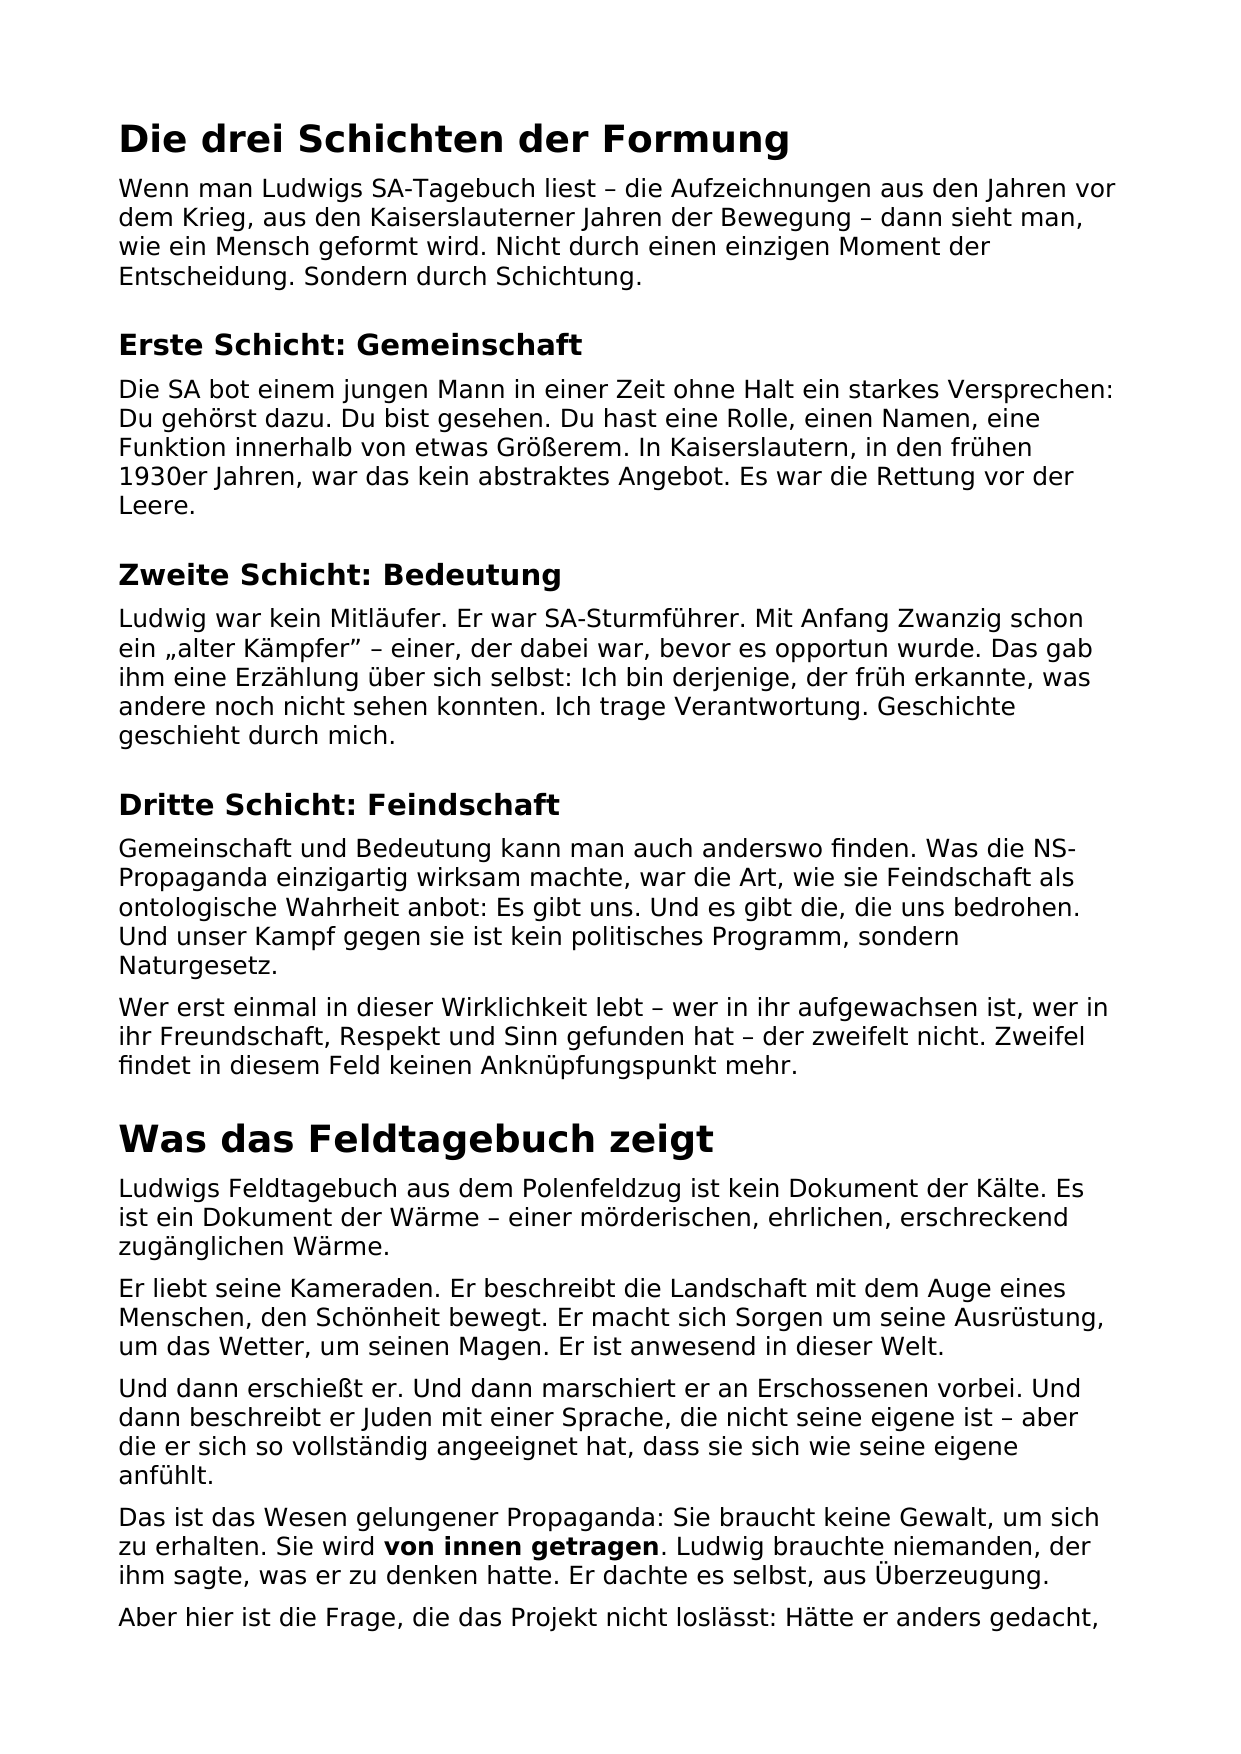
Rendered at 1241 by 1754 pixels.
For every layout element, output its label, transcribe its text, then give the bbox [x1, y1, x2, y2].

text Wer erst einmal in dieser Wirklichkeit lebt – wer in ihr aufgewachsen ist, wer in ihr Freundschaft, Respekt und Sinn gefunden hat – der zweifelt nicht. Zweifel findet in diesem Feld keinen Anknüpfungspunkt mehr. [118, 993, 1122, 1080]
text Und dann erschießt er. Und dann marschiert er an Erschossenen vorbei. Und dann beschreibt er Juden mit einer Sprache, die nicht seine eigene ist – aber die er sich so vollständig angeeignet hat, dass sie sich wie seine eigene anfühlt. [118, 1374, 1122, 1491]
subtitle Erste Schicht: Gemeinschaft [118, 328, 1122, 362]
text Die SA bot einem jungen Mann in einer Zeit ohne Halt ein starkes Versprechen: Du gehörst dazu. Du bist gesehen. Du hast eine Rolle, einen Namen, eine Funktion innerhalb von etwas Größerem. In Kaiserslautern, in den frühen 1930er Jahren, war das kein abstraktes Angebot. Es war die Rettung vor der Leere. [118, 375, 1122, 521]
text Ludwig war kein Mitläufer. Er war SA-Sturmführer. Mit Anfang Zwanzig schon ein „alter Kämpfer” – einer, der dabei war, bevor es opportun wurde. Das gab ihm eine Erzählung über sich selbst: Ich bin derjenige, der früh erkannte, was andere noch nicht sehen konnten. Ich trage Verantwortung. Geschichte geschieht durch mich. [118, 605, 1122, 751]
subtitle Die drei Schichten der Formung [118, 118, 1122, 162]
text Aber hier ist die Frage, die das Projekt nicht loslässt: Hätte er anders gedacht, [118, 1603, 1122, 1632]
text Er liebt seine Kameraden. Er beschreibt die Landschaft mit dem Auge eines Menschen, den Schönheit bewegt. Er macht sich Sorgen um seine Ausrüstung, um das Wetter, um seinen Magen. Er ist anwesend in dieser Welt. [118, 1274, 1122, 1361]
text Gemeinschaft und Bedeutung kann man auch anderswo finden. Was die NS-Propaganda einzigartig wirksam machte, war die Art, wie sie Feindschaft als ontologische Wahrheit anbot: Es gibt uns. Und es gibt die, die uns bedrohen. Und unser Kampf gegen sie ist kein politisches Programm, sondern Naturgesetz. [118, 834, 1122, 980]
subtitle Zweite Schicht: Bedeutung [118, 558, 1122, 592]
subtitle Was das Feldtagebuch zeigt [118, 1118, 1122, 1161]
text Ludwigs Feldtagebuch aus dem Polenfeldzug ist kein Dokument der Kälte. Es ist ein Dokument der Wärme – einer mörderischen, ehrlichen, erschreckend zugänglichen Wärme. [118, 1174, 1122, 1261]
text Das ist das Wesen gelungener Propaganda: Sie braucht keine Gewalt, um sich zu erhalten. Sie wird von innen getragen. Ludwig brauchte niemanden, der ihm sagte, was er zu denken hatte. Er dachte es selbst, aus Überzeugung. [118, 1503, 1122, 1591]
subtitle Dritte Schicht: Feindschaft [118, 788, 1122, 822]
text Wenn man Ludwigs SA-Tagebuch liest – die Aufzeichnungen aus den Jahren vor dem Krieg, aus den Kaiserslauterner Jahren der Bewegung – dann sieht man, wie ein Mensch geformt wird. Nicht durch einen einzigen Moment der Entscheidung. Sondern durch Schichtung. [118, 174, 1122, 291]
